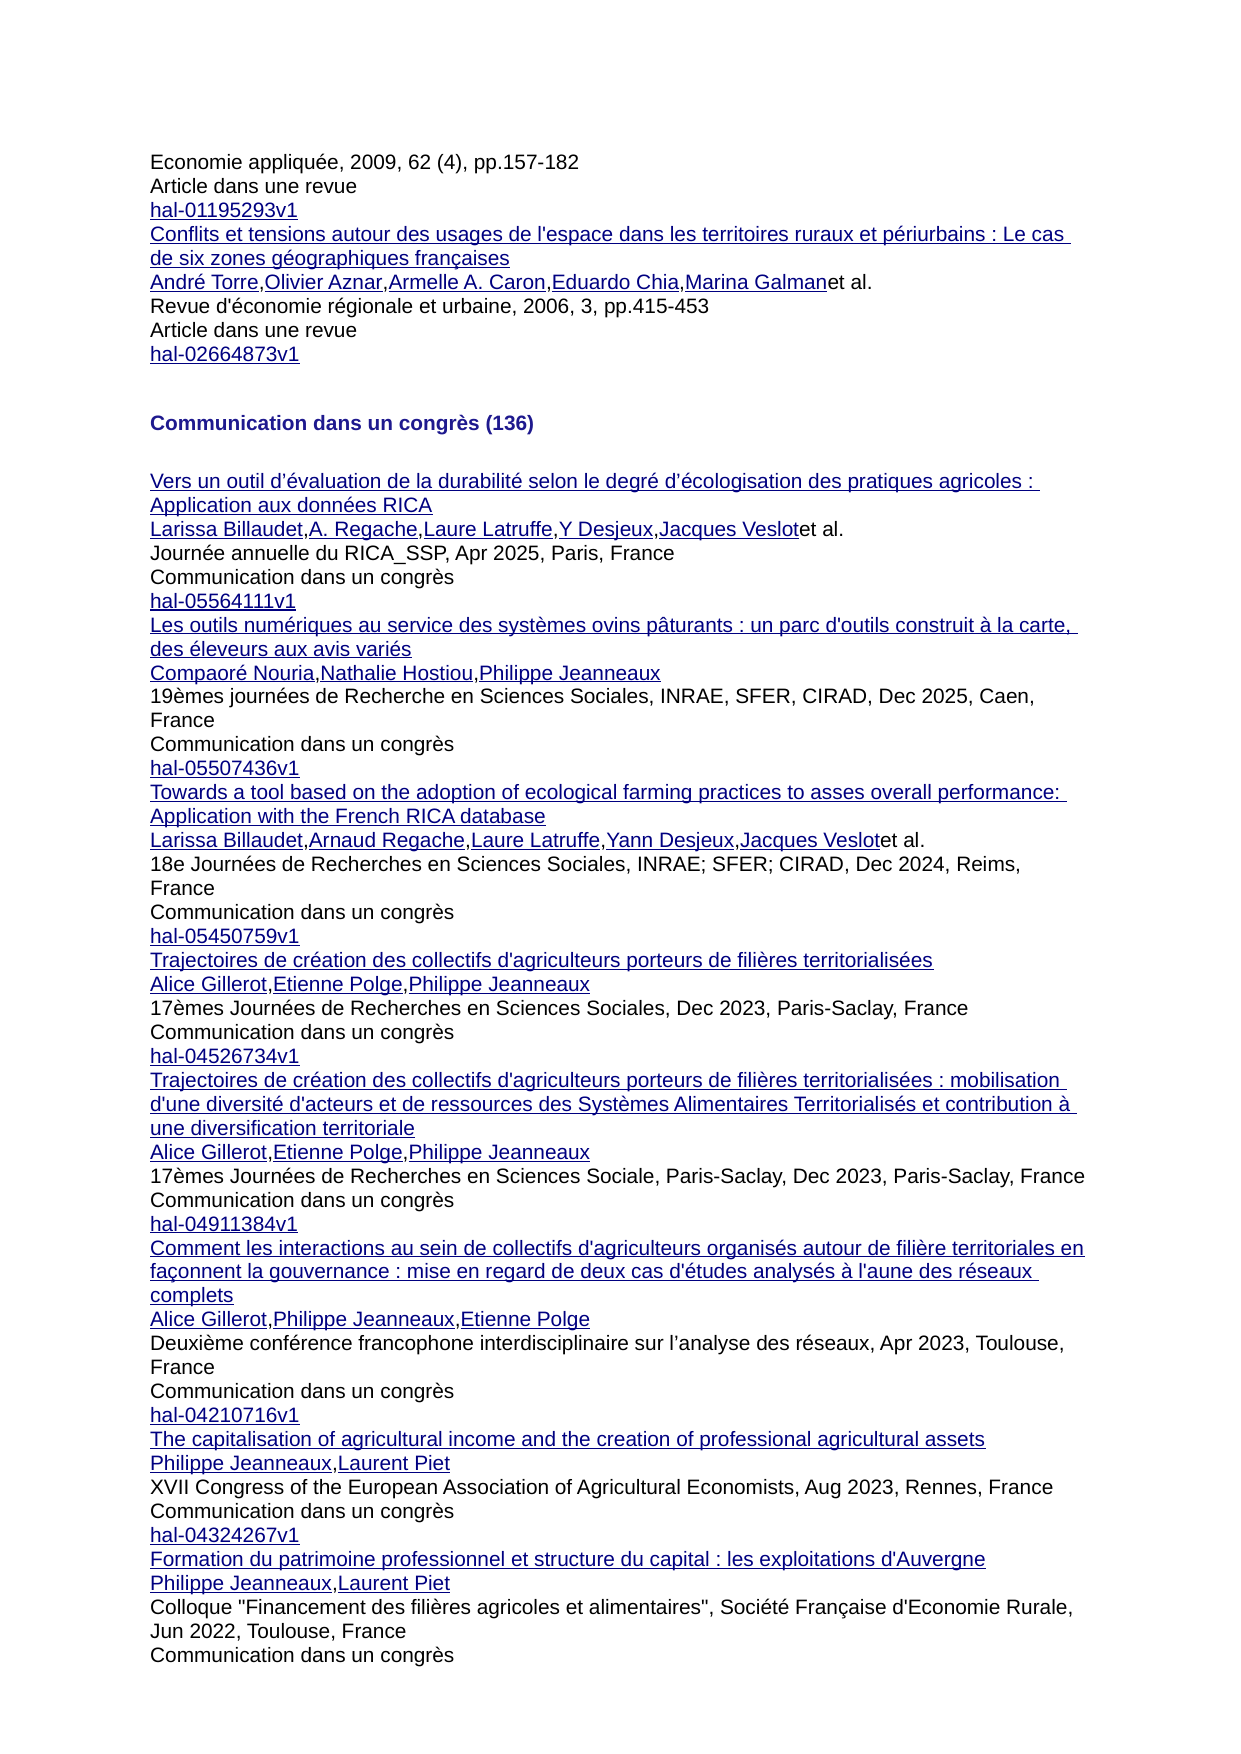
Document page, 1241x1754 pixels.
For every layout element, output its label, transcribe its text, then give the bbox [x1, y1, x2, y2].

table_cell Comment les interactions au sein de collectifs d'agriculteurs organisés autour de filière territoriales en façonnent la gouvernance : mise en regard de deux cas d'études analysés à l'aune des réseaux complets Alice Gillerot,Philippe Jeanneaux,Etienne Polge Deuxième conférence francophone interdisciplinaire sur l’analyse des réseaux, Apr 2023, Toulouse, France Communication dans un congrès hal-04210716v1 [150, 1235, 1090, 1427]
table_cell Conflits et tensions autour des usages de l'espace dans les territoires ruraux et périurbains : Le cas de six zones géographiques françaises André Torre,Olivier Aznar,Armelle A. Caron,Eduardo Chia,Marina Galmanet al. Revue d'économie régionale et urbaine, 2006, 3, pp.415-453 Article dans une revue hal-02664873v1 [150, 222, 1090, 366]
table_cell Economie appliquée, 2009, 62 (4), pp.157-182 Article dans une revue hal-01195293v1 [150, 150, 1090, 222]
subtitle Communication dans un congrès (136) [150, 410, 1090, 434]
table_cell Trajectoires de création des collectifs d'agriculteurs porteurs de filières territorialisées Alice Gillerot,Etienne Polge,Philippe Jeanneaux 17èmes Journées de Recherches en Sciences Sociales, Dec 2023, Paris-Saclay, France Communication dans un congrès hal-04526734v1 [150, 948, 1090, 1068]
table_cell Towards a tool based on the adoption of ecological farming practices to asses overall performance: Application with the French RICA database Larissa Billaudet,Arnaud Regache,Laure Latruffe,Yann Desjeux,Jacques Veslotet al. 18e Journées de Recherches en Sciences Sociales, INRAE; SFER; CIRAD, Dec 2024, Reims, France Communication dans un congrès hal-05450759v1 [150, 780, 1090, 948]
table_cell Les outils numériques au service des systèmes ovins pâturants : un parc d'outils construit à la carte, des éleveurs aux avis variés Compaoré Nouria,Nathalie Hostiou,Philippe Jeanneaux 19èmes journées de Recherche en Sciences Sociales, INRAE, SFER, CIRAD, Dec 2025, Caen, France Communication dans un congrès hal-05507436v1 [150, 613, 1090, 780]
table_header Vers un outil d’évaluation de la durabilité selon le degré d’écologisation des pratiques agricoles : Application aux données RICA Larissa Billaudet,A. Regache,Laure Latruffe,Y Desjeux,Jacques Veslotet al. Journée annuelle du RICA_SSP, Apr 2025, Paris, France Communication dans un congrès hal-05564111v1 [150, 469, 1090, 612]
table_cell Trajectoires de création des collectifs d'agriculteurs porteurs de filières territorialisées : mobilisation d'une diversité d'acteurs et de ressources des Systèmes Alimentaires Territorialisés et contribution à une diversification territoriale Alice Gillerot,Etienne Polge,Philippe Jeanneaux 17èmes Journées de Recherches en Sciences Sociale, Paris-Saclay, Dec 2023, Paris-Saclay, France Communication dans un congrès hal-04911384v1 [150, 1068, 1090, 1235]
table_cell The capitalisation of agricultural income and the creation of professional agricultural assets Philippe Jeanneaux,Laurent Piet XVII Congress of the European Association of Agricultural Economists, Aug 2023, Rennes, France Communication dans un congrès hal-04324267v1 [150, 1427, 1090, 1547]
table_cell Formation du patrimoine professionnel et structure du capital : les exploitations d'Auvergne Philippe Jeanneaux,Laurent Piet Colloque "Financement des filières agricoles et alimentaires", Société Française d'Economie Rurale, Jun 2022, Toulouse, France Communication dans un congrès [150, 1547, 1090, 1667]
